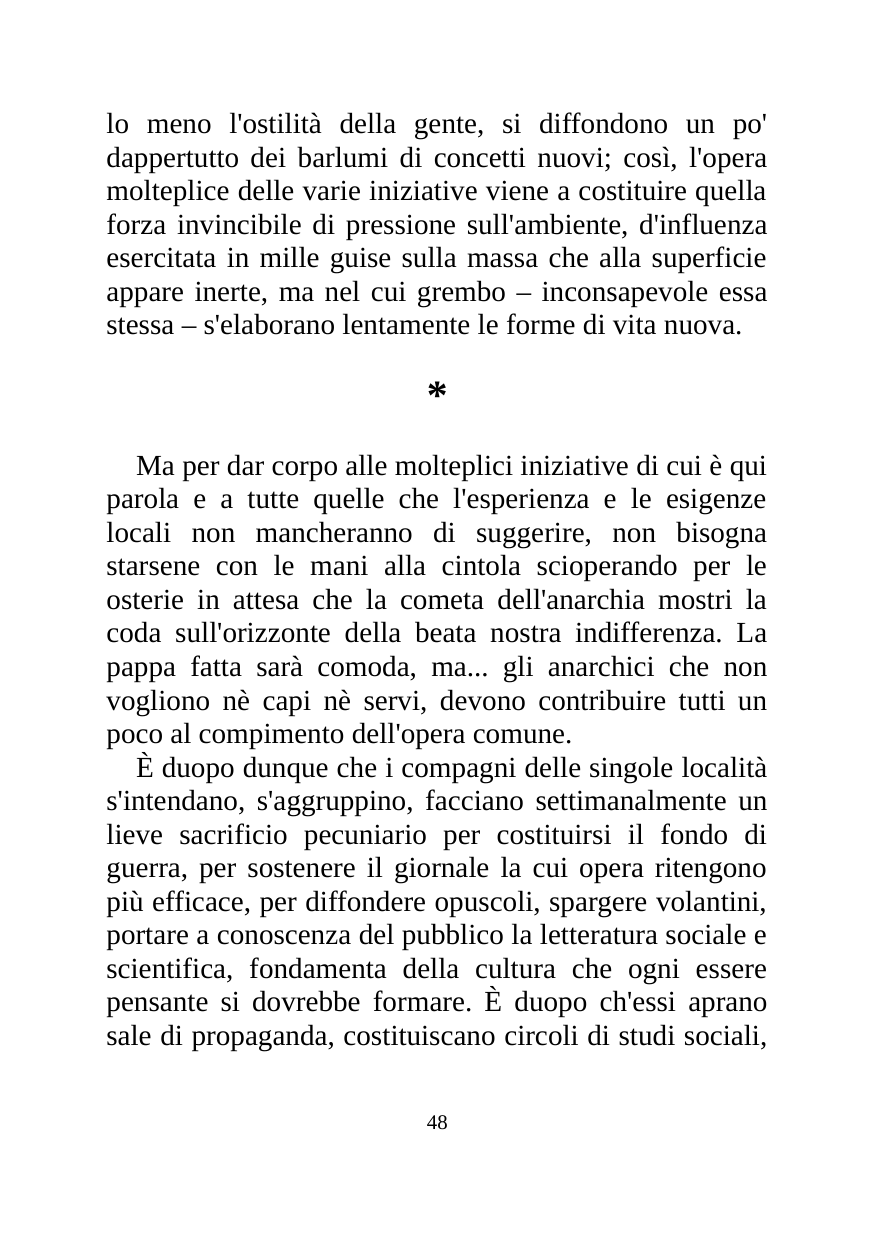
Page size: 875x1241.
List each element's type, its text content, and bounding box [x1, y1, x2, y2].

text Ma per dar corpo alle molteplici iniziative di cui è qui parola e a tutte quelle che l'esperienza e le esigenze locali non mancheranno di suggerire, non bisogna starsene con le mani alla cintola scioperando per le osterie in attesa che la cometa dell'anarchia mostri la coda sull'orizzonte della beata nostra indifferenza. La pappa fatta sarà comoda, ma... gli anarchici che non vogliono nè capi nè servi, devono contribuire tutti un poco al compimento dell'opera comune. [106, 448, 768, 750]
text È duopo dunque che i compagni delle singole località s'intendano, s'aggruppino, facciano settimanalmente un lieve sacrificio pecuniario per costituirsi il fondo di guerra, per sostenere il giornale la cui opera ritengono più efficace, per diffondere opuscoli, spargere volantini, portare a conoscenza del pubblico la letteratura sociale e scientifica, fondamenta della cultura che ogni essere pensante si dovrebbe formare. È duopo ch'essi aprano sale di propaganda, costituiscano circoli di studi sociali, [106, 750, 768, 1052]
text lo meno l'ostilità della gente, si diffondono un po' dappertutto dei barlumi di concetti nuovi; così, l'opera molteplice delle varie iniziative viene a costituire quella forza invincibile di pressione sull'ambiente, d'influenza esercitata in mille guise sulla massa che alla superficie appare inerte, ma nel cui grembo – inconsapevole essa stessa – s'elaborano lentamente le forme di vita nuova. [106, 106, 768, 341]
text * [106, 371, 768, 418]
